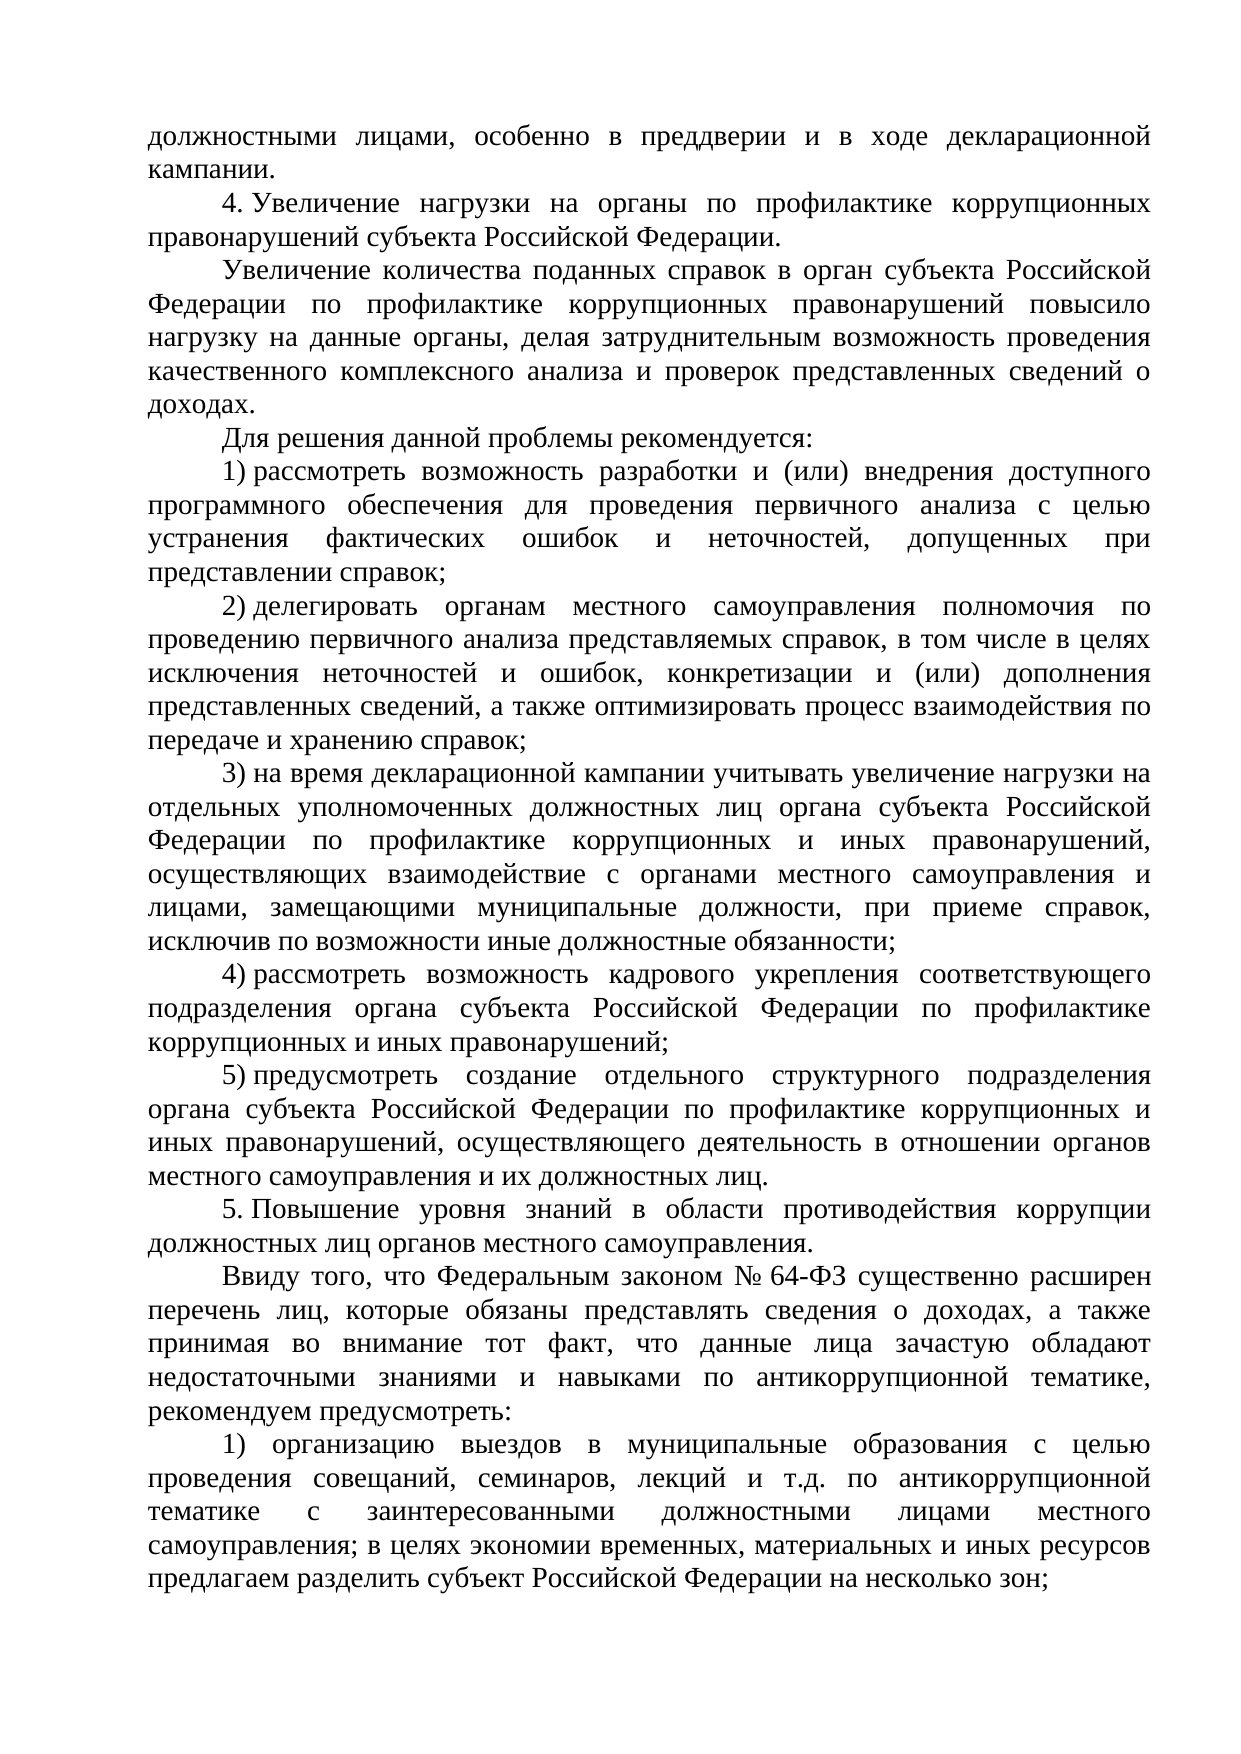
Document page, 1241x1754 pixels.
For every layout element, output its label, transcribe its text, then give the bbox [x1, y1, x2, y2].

text 3) на время декларационной кампании учитывать увеличение нагрузки на отдельных уполномоченных должностных лиц органа субъекта Российской Федерации по профилактике коррупционных и иных правонарушений, осуществляющих взаимодействие с органами местного самоуправления и лицами, замещающими муниципальные должности, при приеме справок, исключив по возможности иные должностные обязанности; [148, 755, 1152, 957]
text 4) рассмотреть возможность кадрового укрепления соответствующего подразделения органа субъекта Российской Федерации по профилактике коррупционных и иных правонарушений; [148, 957, 1152, 1057]
text 2) делегировать органам местного самоуправления полномочия по проведению первичного анализа представляемых справок, в том числе в целях исключения неточностей и ошибок, конкретизации и (или) дополнения представленных сведений, а также оптимизировать процесс взаимодействия по передаче и хранению справок; [148, 588, 1152, 755]
text должностными лицами, особенно в преддверии и в ходе декларационной кампании. [148, 118, 1152, 185]
text Для решения данной проблемы рекомендуется: [148, 420, 1152, 453]
text 5) предусмотреть создание отдельного структурного подразделения органа субъекта Российской Федерации по профилактике коррупционных и иных правонарушений, осуществляющего деятельность в отношении органов местного самоуправления и их должностных лиц. [148, 1057, 1152, 1191]
text 1) организацию выездов в муниципальные образования с целью проведения совещаний, семинаров, лекций и т.д. по антикоррупционной тематике с заинтересованными должностными лицами местного самоуправления; в целях экономии временных, материальных и иных ресурсов предлагаем разделить субъект Российской Федерации на несколько зон; [148, 1426, 1152, 1594]
text 5. Повышение уровня знаний в области противодействия коррупции должностных лиц органов местного самоуправления. [148, 1191, 1152, 1258]
text Ввиду того, что Федеральным законом № 64-ФЗ существенно расширен перечень лиц, которые обязаны представлять сведения о доходах, а также принимая во внимание тот факт, что данные лица зачастую обладают недостаточными знаниями и навыками по антикоррупционной тематике, рекомендуем предусмотреть: [148, 1258, 1152, 1426]
text Увеличение количества поданных справок в орган субъекта Российской Федерации по профилактике коррупционных правонарушений повысило нагрузку на данные органы, делая затруднительным возможность проведения качественного комплексного анализа и проверок представленных сведений о доходах. [148, 252, 1152, 420]
text 4. Увеличение нагрузки на органы по профилактике коррупционных правонарушений субъекта Российской Федерации. [148, 185, 1152, 252]
text 1) рассмотреть возможность разработки и (или) внедрения доступного программного обеспечения для проведения первичного анализа с целью устранения фактических ошибок и неточностей, допущенных при представлении справок; [148, 453, 1152, 588]
